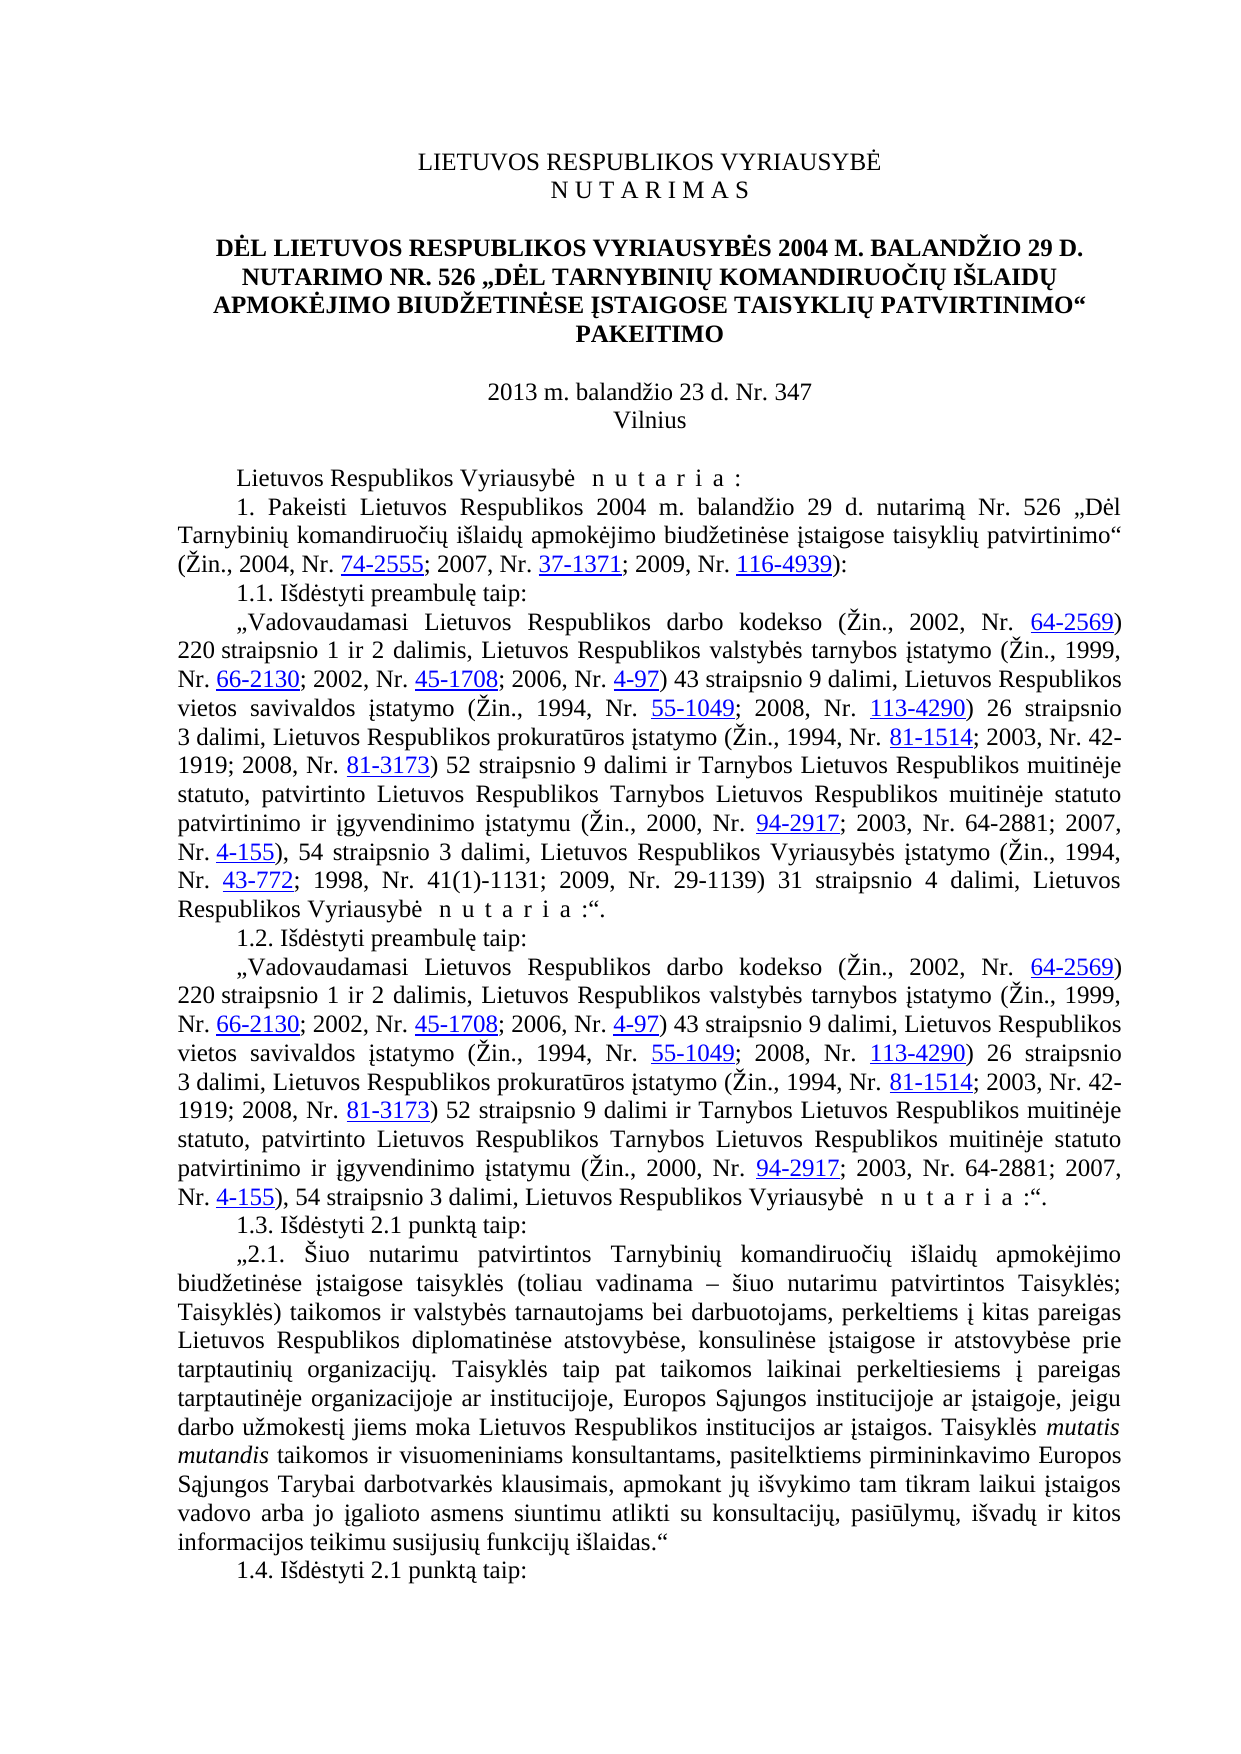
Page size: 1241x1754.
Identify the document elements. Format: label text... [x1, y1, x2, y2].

text 1. Pakeisti Lietuvos Respublikos 2004 m. balandžio 29 d. nutarimą Nr. 526 „Dėl Tarnybinių komandiruočių išlaidų apmokėjimo biudžetinėse įstaigose taisyklių patvirtinimo“ (Žin., 2004, Nr. 74-2555; 2007, Nr. 37-1371; 2009, Nr. 116-4939): [177, 492, 1122, 578]
text NUTARIMAS [177, 176, 1122, 204]
text Lietuvos Respublikos Vyriausybė nutaria: [177, 463, 1122, 492]
text Dėl LIETUVOS RESPUBLIKOS VYRIAUSYBĖS 2004 M. BALANDŽIO 29 D. NUTARIMO NR. 526 „DĖL TARNYBINIŲ KOMANDIRUOČIŲ IŠLAIDŲ APMOKĖJIMO BIUDŽETINĖSE ĮSTAIGOSE TAISYKLIŲ PATVIRTINIMO“ PAKEITIMO [177, 233, 1122, 348]
text Lietuvos Respublikos Vyriausybė [177, 147, 1122, 176]
text 2013 m. balandžio 23 d. Nr. 347 [177, 377, 1122, 406]
text „Vadovaudamasi Lietuvos Respublikos darbo kodekso (Žin., 2002, Nr. 64-2569) 220 straipsnio 1 ir 2 dalimis, Lietuvos Respublikos valstybės tarnybos įstatymo (Žin., 1999, Nr. 66-2130; 2002, Nr. 45-1708; 2006, Nr. 4-97) 43 straipsnio 9 dalimi, Lietuvos Respublikos vietos savivaldos įstatymo (Žin., 1994, Nr. 55-1049; 2008, Nr. 113-4290) 26 straipsnio 3 dalimi, Lietuvos Respublikos prokuratūros įstatymo (Žin., 1994, Nr. 81-1514; 2003, Nr. 42-1919; 2008, Nr. 81-3173) 52 straipsnio 9 dalimi ir Tarnybos Lietuvos Respublikos muitinėje statuto, patvirtinto Lietuvos Respublikos Tarnybos Lietuvos Respublikos muitinėje statuto patvirtinimo ir įgyvendinimo įstatymu (Žin., 2000, Nr. 94-2917; 2003, Nr. 64-2881; 2007, Nr. 4-155), 54 straipsnio 3 dalimi, Lietuvos Respublikos Vyriausybės įstatymo (Žin., 1994, Nr. 43-772; 1998, Nr. 41(1)-1131; 2009, Nr. 29-1139) 31 straipsnio 4 dalimi, Lietuvos Respublikos Vyriausybė nutaria:“. [177, 607, 1122, 923]
text „2.1. Šiuo nutarimu patvirtintos Tarnybinių komandiruočių išlaidų apmokėjimo biudžetinėse įstaigose taisyklės (toliau vadinama – šiuo nutarimu patvirtintos Taisyklės; Taisyklės) taikomos ir valstybės tarnautojams bei darbuotojams, perkeltiems į kitas pareigas Lietuvos Respublikos diplomatinėse atstovybėse, konsulinėse įstaigose ir atstovybėse prie tarptautinių organizacijų. Taisyklės taip pat taikomos laikinai perkeltiesiems į pareigas tarptautinėje organizacijoje ar institucijoje, Europos Sąjungos institucijoje ar įstaigoje, jeigu darbo užmokestį jiems moka Lietuvos Respublikos institucijos ar įstaigos. Taisyklės mutatis mutandis taikomos ir visuomeniniams konsultantams, pasitelktiems pirmininkavimo Europos Sąjungos Tarybai darbotvarkės klausimais, apmokant jų išvykimo tam tikram laikui įstaigos vadovo arba jo įgalioto asmens siuntimu atlikti su konsultacijų, pasiūlymų, išvadų ir kitos informacijos teikimu susijusių funkcijų išlaidas.“ [177, 1239, 1122, 1556]
text 1.3. Išdėstyti 2.1 punktą taip: [177, 1211, 1122, 1239]
text Vilnius [177, 406, 1122, 434]
text 1.1. Išdėstyti preambulę taip: [177, 578, 1122, 607]
text 1.4. Išdėstyti 2.1 punktą taip: [177, 1556, 1122, 1584]
text 1.2. Išdėstyti preambulę taip: [177, 923, 1122, 952]
text „Vadovaudamasi Lietuvos Respublikos darbo kodekso (Žin., 2002, Nr. 64-2569) 220 straipsnio 1 ir 2 dalimis, Lietuvos Respublikos valstybės tarnybos įstatymo (Žin., 1999, Nr. 66-2130; 2002, Nr. 45-1708; 2006, Nr. 4-97) 43 straipsnio 9 dalimi, Lietuvos Respublikos vietos savivaldos įstatymo (Žin., 1994, Nr. 55-1049; 2008, Nr. 113-4290) 26 straipsnio 3 dalimi, Lietuvos Respublikos prokuratūros įstatymo (Žin., 1994, Nr. 81-1514; 2003, Nr. 42-1919; 2008, Nr. 81-3173) 52 straipsnio 9 dalimi ir Tarnybos Lietuvos Respublikos muitinėje statuto, patvirtinto Lietuvos Respublikos Tarnybos Lietuvos Respublikos muitinėje statuto patvirtinimo ir įgyvendinimo įstatymu (Žin., 2000, Nr. 94-2917; 2003, Nr. 64-2881; 2007, Nr. 4-155), 54 straipsnio 3 dalimi, Lietuvos Respublikos Vyriausybė nutaria:“. [177, 952, 1122, 1211]
